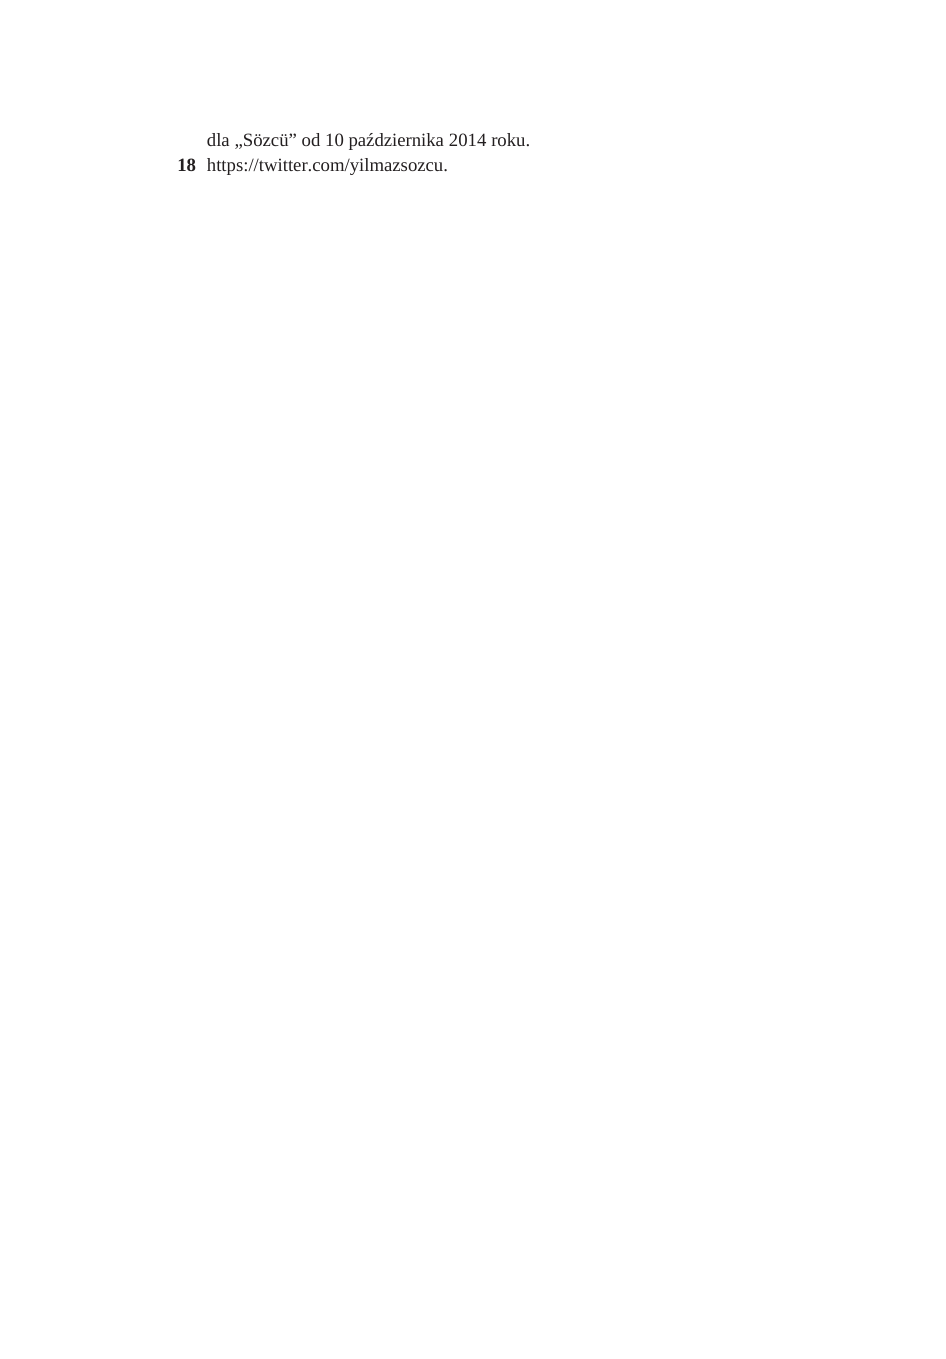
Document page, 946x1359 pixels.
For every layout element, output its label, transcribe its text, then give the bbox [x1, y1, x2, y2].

list dla „Sözcü” od 10 października 2014 roku. [177, 129, 787, 151]
list https://twitter.com/yilmazsozcu. [177, 153, 814, 175]
